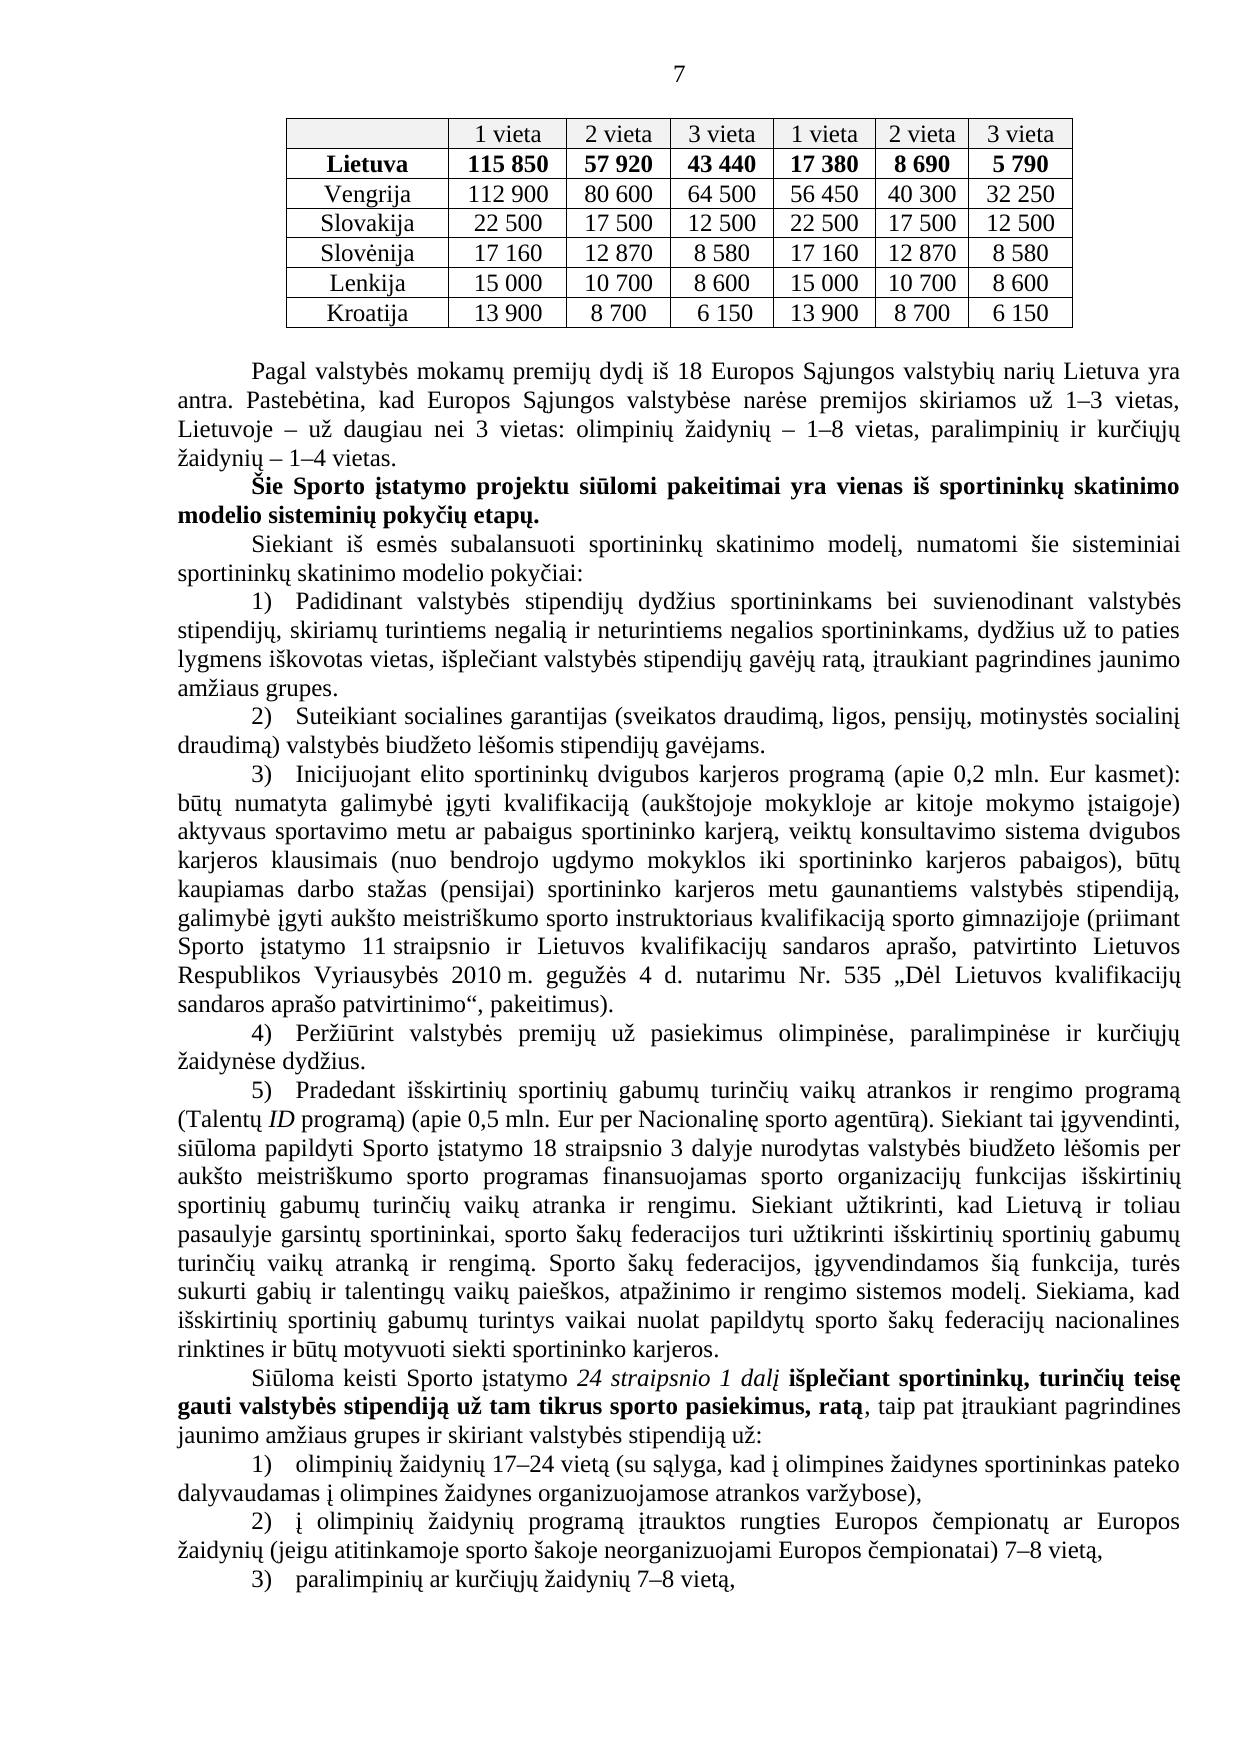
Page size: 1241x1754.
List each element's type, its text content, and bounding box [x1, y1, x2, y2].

table_cell 12 870 [567, 238, 670, 267]
table_cell Lenkija [287, 268, 448, 297]
table_cell 40 300 [876, 179, 968, 207]
table_cell 17 160 [449, 238, 566, 267]
text 4) Peržiūrint valstybės premijų už pasiekimus olimpinėse, paralimpinėse ir kurčiųjų žaidynėse dydžius. [177, 1018, 1181, 1075]
text 2) Suteikiant socialines garantijas (sveikatos draudimą, ligos, pensijų, motinystės socialinį draudimą) valstybės biudžeto lėšomis stipendijų gavėjams. [177, 701, 1181, 759]
table_cell 8 700 [876, 298, 968, 327]
table_header [287, 119, 448, 148]
table_cell 22 500 [449, 209, 566, 237]
table_cell 10 700 [567, 268, 670, 297]
table_cell 10 700 [876, 268, 968, 297]
table_cell 2 vieta [567, 119, 670, 148]
table_cell 17 500 [567, 209, 670, 237]
table_cell 115 850 [449, 149, 566, 178]
table_cell 17 380 [774, 149, 875, 178]
table_cell 3 vieta [969, 119, 1072, 148]
text 3) Inicijuojant elito sportininkų dvigubos karjeros programą (apie 0,2 mln. Eur kasmet): būtų numatyta galimybė įgyti kvalifikaciją (aukštojoje mokykloje ar kitoje mokymo įstaigoje) aktyvaus sportavimo metu ar pabaigus sportininko karjerą, veiktų konsultavimo sistema dvigubos karjeros klausimais (nuo bendrojo ugdymo mokyklos iki sportininko karjeros pabaigos), būtų kaupiamas darbo stažas (pensijai) sportininko karjeros metu gaunantiems valstybės stipendiją, galimybė įgyti aukšto meistriškumo sporto instruktoriaus kvalifikaciją sporto gimnazijoje (priimant Sporto įstatymo 11 straipsnio ir Lietuvos kvalifikacijų sandaros aprašo, patvirtinto Lietuvos Respublikos Vyriausybės 2010 m. gegužės 4 d. nutarimu Nr. 535 „Dėl Lietuvos kvalifikacijų sandaros aprašo patvirtinimo“, pakeitimus). [177, 759, 1181, 1018]
table_cell Kroatija [287, 298, 448, 327]
table_cell 3 vieta [671, 119, 773, 148]
table_cell 64 500 [671, 179, 773, 207]
table_cell Slovėnija [287, 238, 448, 267]
table_cell 57 920 [567, 149, 670, 178]
text 1) Padidinant valstybės stipendijų dydžius sportininkams bei suvienodinant valstybės stipendijų, skiriamų turintiems negalią ir neturintiems negalios sportininkams, dydžius už to paties lygmens iškovotas vietas, išplečiant valstybės stipendijų gavėjų ratą, įtraukiant pagrindines jaunimo amžiaus grupes. [177, 586, 1181, 701]
text Šie Sporto įstatymo projektu siūlomi pakeitimai yra vienas iš sportininkų skatinimo modelio sisteminių pokyčių etapų. [177, 471, 1181, 529]
table_cell 5 790 [969, 149, 1072, 178]
table_cell 17 500 [876, 209, 968, 237]
table_cell 8 600 [671, 268, 773, 297]
table_cell 8 690 [876, 149, 968, 178]
text 5) Pradedant išskirtinių sportinių gabumų turinčių vaikų atrankos ir rengimo programą (Talentų ID programą) (apie 0,5 mln. Eur per Nacionalinę sporto agentūrą). Siekiant tai įgyvendinti, siūloma papildyti Sporto įstatymo 18 straipsnio 3 dalyje nurodytas valstybės biudžeto lėšomis per aukšto meistriškumo sporto programas finansuojamas sporto organizacijų funkcijas išskirtinių sportinių gabumų turinčių vaikų atranka ir rengimu. Siekiant užtikrinti, kad Lietuvą ir toliau pasaulyje garsintų sportininkai, sporto šakų federacijos turi užtikrinti išskirtinių sportinių gabumų turinčių vaikų atranką ir rengimą. Sporto šakų federacijos, įgyvendindamos šią funkcija, turės sukurti gabių ir talentingų vaikų paieškos, atpažinimo ir rengimo sistemos modelį. Siekiama, kad išskirtinių sportinių gabumų turintys vaikai nuolat papildytų sporto šakų federacijų nacionalines rinktines ir būtų motyvuoti siekti sportininko karjeros. [177, 1075, 1181, 1363]
table_cell 22 500 [774, 209, 875, 237]
table_cell 8 580 [671, 238, 773, 267]
table_cell 13 900 [774, 298, 875, 327]
text Siūloma keisti Sporto įstatymo 24 straipsnio 1 dalį išplečiant sportininkų, turinčių teisę gauti valstybės stipendiją už tam tikrus sporto pasiekimus, ratą, taip pat įtraukiant pagrindines jaunimo amžiaus grupes ir skiriant valstybės stipendiją už: [177, 1363, 1181, 1449]
text Pagal valstybės mokamų premijų dydį iš 18 Europos Sąjungos valstybių narių Lietuva yra antra. Pastebėtina, kad Europos Sąjungos valstybėse narėse premijos skiriamos už 1–3 vietas, Lietuvoje – už daugiau nei 3 vietas: olimpinių žaidynių – 1–8 vietas, paralimpinių ir kurčiųjų žaidynių – 1–4 vietas. [177, 356, 1181, 471]
table_cell 32 250 [969, 179, 1072, 207]
table_cell 2 vieta [876, 119, 968, 148]
table_cell 15 000 [774, 268, 875, 297]
table_cell 12 870 [876, 238, 968, 267]
table_cell 1 vieta [774, 119, 875, 148]
text 3) paralimpinių ar kurčiųjų žaidynių 7–8 vietą, [177, 1564, 1181, 1593]
table_cell 56 450 [774, 179, 875, 207]
table_cell Lietuva [287, 149, 448, 178]
table_cell Vengrija [287, 179, 448, 207]
table_cell 1 vieta [449, 119, 566, 148]
table_cell 6 150 [671, 298, 773, 327]
table_cell 15 000 [449, 268, 566, 297]
table_cell 8 600 [969, 268, 1072, 297]
text 1) olimpinių žaidynių 17–24 vietą (su sąlyga, kad į olimpines žaidynes sportininkas pateko dalyvaudamas į olimpines žaidynes organizuojamose atrankos varžybose), [177, 1449, 1181, 1506]
table_cell 13 900 [449, 298, 566, 327]
table_cell 17 160 [774, 238, 875, 267]
table_cell 12 500 [671, 209, 773, 237]
text Siekiant iš esmės subalansuoti sportininkų skatinimo modelį, numatomi šie sisteminiai sportininkų skatinimo modelio pokyčiai: [177, 529, 1181, 586]
table_cell 80 600 [567, 179, 670, 207]
table_cell 8 700 [567, 298, 670, 327]
table_cell 43 440 [671, 149, 773, 178]
table_cell 12 500 [969, 209, 1072, 237]
table_cell 8 580 [969, 238, 1072, 267]
table_cell 6 150 [969, 298, 1072, 327]
table_cell 112 900 [449, 179, 566, 207]
text 2) į olimpinių žaidynių programą įtrauktos rungties Europos čempionatų ar Europos žaidynių (jeigu atitinkamoje sporto šakoje neorganizuojami Europos čempionatai) 7–8 vietą, [177, 1506, 1181, 1564]
table_cell Slovakija [287, 209, 448, 237]
